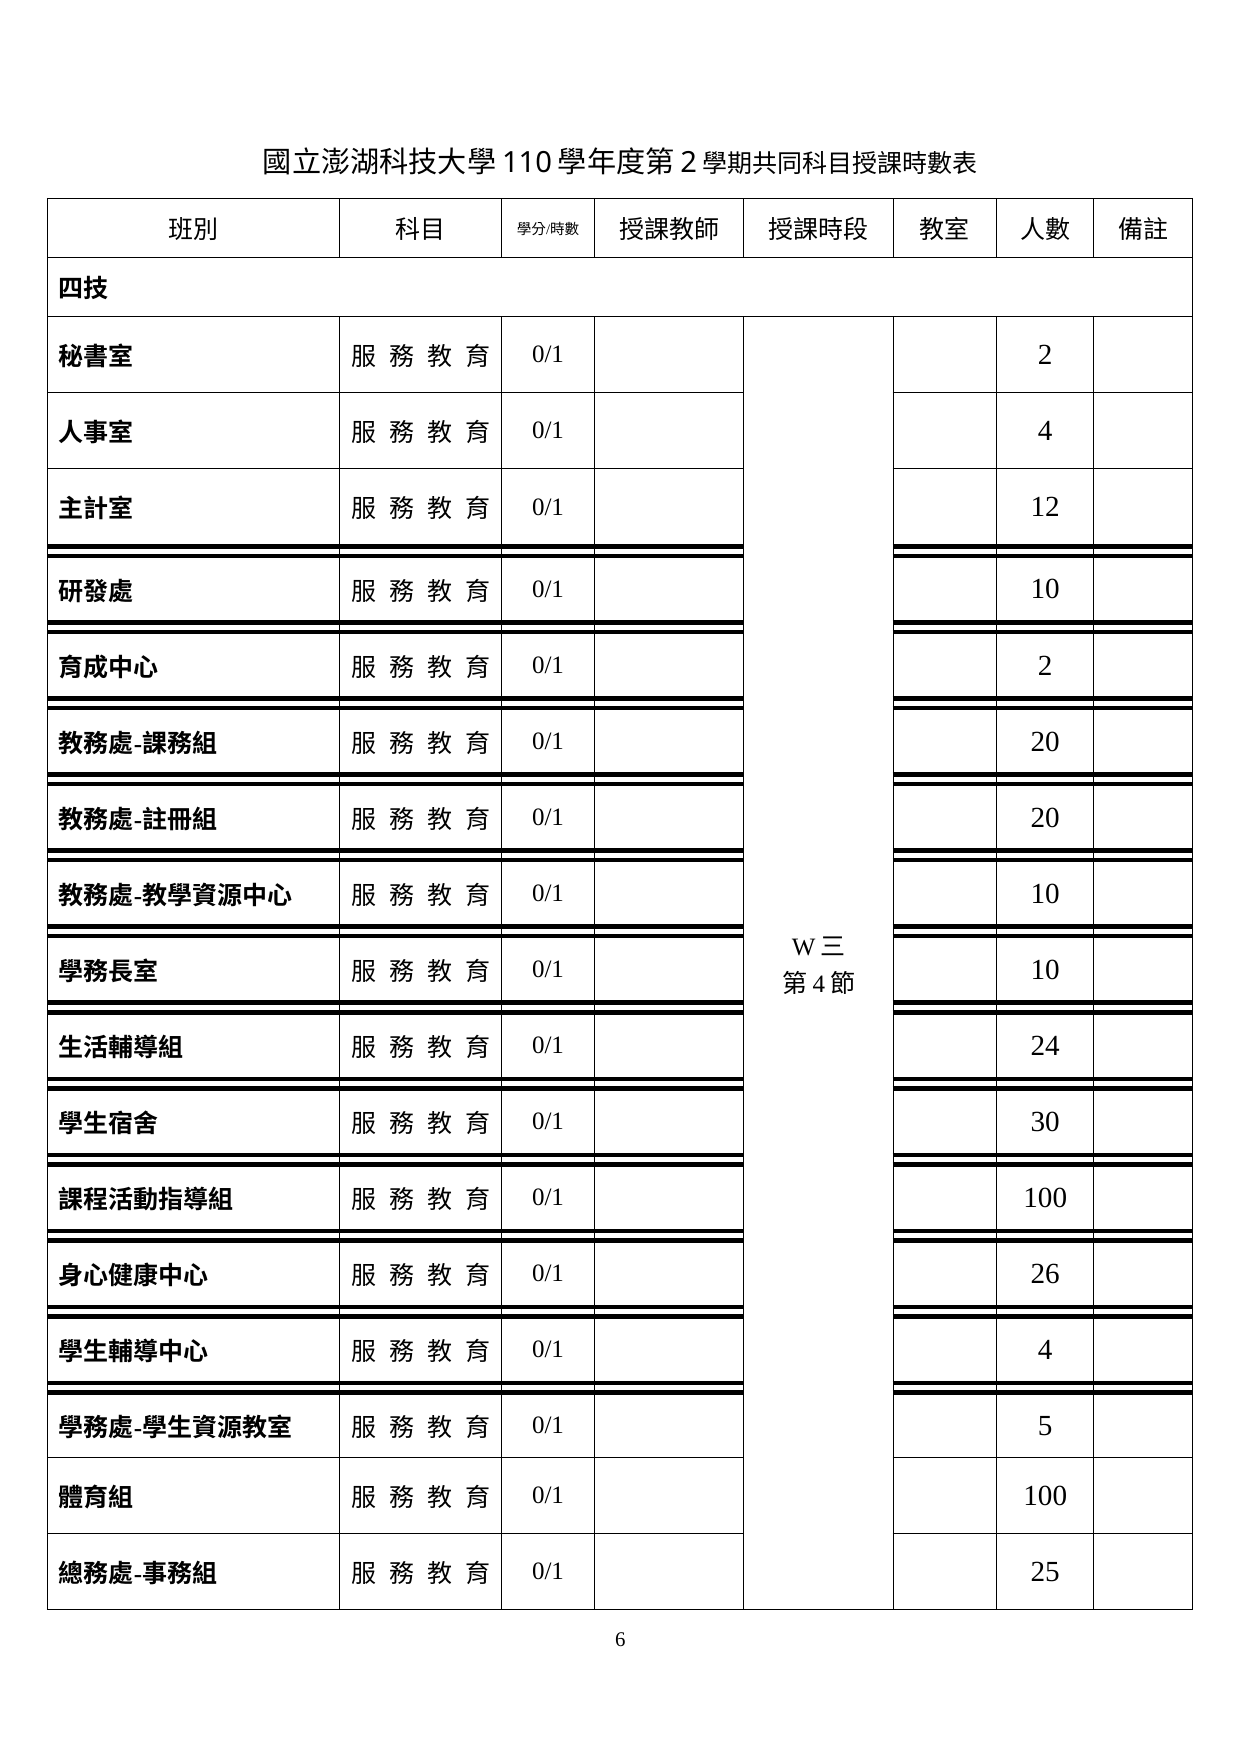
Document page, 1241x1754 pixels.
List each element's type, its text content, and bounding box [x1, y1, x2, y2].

table_cell [595, 625, 743, 630]
table_cell [1094, 938, 1192, 1000]
table_cell 4 [997, 1319, 1093, 1381]
table_cell 25 [997, 1534, 1093, 1609]
table_cell 0/1 [502, 786, 594, 848]
table_cell [502, 777, 594, 782]
table_cell [997, 1309, 1093, 1314]
table_cell [894, 558, 996, 620]
table_cell [48, 1233, 339, 1238]
table_cell [595, 1458, 743, 1533]
table_cell 100 [997, 1458, 1093, 1533]
table_header 授課時段 [744, 199, 893, 257]
table_header 科目 [340, 199, 501, 257]
table_cell [595, 1233, 743, 1238]
table_cell [340, 777, 501, 782]
table_cell [48, 625, 339, 630]
table_cell [894, 1157, 996, 1162]
table_cell 0/1 [502, 1015, 594, 1076]
table_cell [894, 701, 996, 706]
table_cell [595, 1534, 743, 1609]
table_cell 24 [997, 1015, 1093, 1076]
table_cell [894, 1081, 996, 1086]
table_cell [894, 1319, 996, 1381]
table_cell 0/1 [502, 1458, 594, 1533]
table_cell [595, 393, 743, 468]
table_cell [502, 853, 594, 858]
table_cell [997, 777, 1093, 782]
table_cell [894, 1458, 996, 1533]
table_cell [48, 549, 339, 554]
table_cell [1094, 1005, 1192, 1010]
table_cell [894, 862, 996, 924]
table_cell 服務教育 [340, 634, 501, 696]
table_cell 研發處 [48, 558, 339, 620]
table_cell 12 [997, 469, 1093, 544]
table_cell [997, 1157, 1093, 1162]
table_cell [997, 853, 1093, 858]
table_cell [1094, 558, 1192, 620]
table_cell [1094, 929, 1192, 934]
table_cell 課程活動指導組 [48, 1167, 339, 1228]
table_cell [595, 938, 743, 1000]
table_cell [595, 1243, 743, 1304]
table_cell [1094, 1534, 1192, 1609]
table_cell [595, 777, 743, 782]
table_cell 秘書室 [48, 317, 339, 392]
table_cell [997, 1081, 1093, 1086]
table_cell [894, 625, 996, 630]
table_cell [1094, 1157, 1192, 1162]
table_cell [595, 710, 743, 772]
table_cell 服務教育 [340, 317, 501, 392]
table_cell [894, 634, 996, 696]
table_cell 10 [997, 862, 1093, 924]
table_cell 0/1 [502, 469, 594, 544]
table_cell [894, 1005, 996, 1010]
table_cell [997, 625, 1093, 630]
table_cell 服務教育 [340, 393, 501, 468]
table_cell [894, 1395, 996, 1457]
table_cell [1094, 1385, 1192, 1390]
table_cell [502, 625, 594, 630]
table_cell [894, 317, 996, 392]
table_cell [340, 1309, 501, 1314]
table_cell 服務教育 [340, 1395, 501, 1457]
table_cell 服務教育 [340, 786, 501, 848]
table_cell [595, 1319, 743, 1381]
table_cell 服務教育 [340, 862, 501, 924]
table_cell 身心健康中心 [48, 1243, 339, 1304]
table_header 授課教師 [595, 199, 743, 257]
table_cell 0/1 [502, 1395, 594, 1457]
table_cell 教務處-註冊組 [48, 786, 339, 848]
table_cell [894, 1015, 996, 1076]
table_cell 服務教育 [340, 1319, 501, 1381]
table_cell 0/1 [502, 1319, 594, 1381]
table_cell [502, 929, 594, 934]
table_cell [595, 1167, 743, 1228]
table_cell 100 [997, 1167, 1093, 1228]
table_cell [595, 929, 743, 934]
table_cell [595, 469, 743, 544]
table_cell [1094, 317, 1192, 392]
table_cell 學務長室 [48, 938, 339, 1000]
table_cell [1094, 625, 1192, 630]
table_cell 四技 [48, 258, 1192, 316]
table_cell 生活輔導組 [48, 1015, 339, 1076]
table_header 學分/時數 [502, 199, 594, 257]
table_cell [502, 549, 594, 554]
table_cell [595, 786, 743, 848]
table_cell W三 第4節 [744, 317, 893, 1609]
table_cell [894, 469, 996, 544]
table_cell 0/1 [502, 634, 594, 696]
table_cell [1094, 862, 1192, 924]
table_cell [502, 1157, 594, 1162]
table_cell [595, 634, 743, 696]
table_cell [997, 1005, 1093, 1010]
table_cell [48, 701, 339, 706]
table_cell 0/1 [502, 938, 594, 1000]
table_cell 服務教育 [340, 1458, 501, 1533]
table_cell [595, 701, 743, 706]
table_cell 教務處-教學資源中心 [48, 862, 339, 924]
table_cell [1094, 1243, 1192, 1304]
table_cell [502, 1309, 594, 1314]
table_cell [48, 929, 339, 934]
table_cell [1094, 1395, 1192, 1457]
table_cell [595, 1157, 743, 1162]
table_cell [894, 1091, 996, 1152]
table_header 備註 [1094, 199, 1192, 257]
table_cell [997, 701, 1093, 706]
table_cell 0/1 [502, 393, 594, 468]
table_cell 20 [997, 786, 1093, 848]
table_cell [595, 1395, 743, 1457]
table_cell 4 [997, 393, 1093, 468]
table_cell [595, 862, 743, 924]
table_cell [502, 1081, 594, 1086]
table_cell [894, 1309, 996, 1314]
table_cell [48, 1005, 339, 1010]
table_cell 10 [997, 558, 1093, 620]
table_cell 0/1 [502, 710, 594, 772]
table_cell [894, 777, 996, 782]
table_cell 10 [997, 938, 1093, 1000]
table_header 班別 [48, 199, 339, 257]
table_cell [1094, 1309, 1192, 1314]
table_cell [894, 1534, 996, 1609]
table_cell [894, 786, 996, 848]
table_cell [1094, 393, 1192, 468]
table_cell [340, 1385, 501, 1390]
table_cell [894, 853, 996, 858]
table_cell [340, 1081, 501, 1086]
table_cell [340, 853, 501, 858]
table_cell [1094, 1458, 1192, 1533]
table_cell [595, 549, 743, 554]
table_cell [997, 929, 1093, 934]
table_cell [595, 853, 743, 858]
table_cell 人事室 [48, 393, 339, 468]
table_cell [48, 1309, 339, 1314]
table_cell [48, 1157, 339, 1162]
table_cell [1094, 1167, 1192, 1228]
text 國立澎湖科技大學110學年度第2學期共同科目授課時數表 [59, 123, 1181, 198]
table_cell 服務教育 [340, 938, 501, 1000]
table_cell [894, 1233, 996, 1238]
table_cell [1094, 710, 1192, 772]
table_cell [595, 1091, 743, 1152]
table_cell [894, 393, 996, 468]
table_cell [1094, 777, 1192, 782]
table_cell [340, 1005, 501, 1010]
table_cell [48, 853, 339, 858]
table_cell 育成中心 [48, 634, 339, 696]
table_cell 0/1 [502, 558, 594, 620]
table_cell [997, 1233, 1093, 1238]
table_cell [894, 710, 996, 772]
table_cell [1094, 786, 1192, 848]
table_cell 主計室 [48, 469, 339, 544]
table_cell [502, 1005, 594, 1010]
table_header 教室 [894, 199, 996, 257]
table_cell [1094, 701, 1192, 706]
table_cell [340, 1157, 501, 1162]
table_cell 教務處-課務組 [48, 710, 339, 772]
table_cell [502, 1233, 594, 1238]
table_cell 服務教育 [340, 469, 501, 544]
table_cell [595, 558, 743, 620]
table_cell [997, 549, 1093, 554]
table_cell 服務教育 [340, 558, 501, 620]
table_cell 總務處-事務組 [48, 1534, 339, 1609]
table_cell [894, 1167, 996, 1228]
table_cell 服務教育 [340, 1243, 501, 1304]
table_cell [340, 929, 501, 934]
table_cell [48, 1081, 339, 1086]
table_cell [595, 317, 743, 392]
table_cell [1094, 1233, 1192, 1238]
table_cell [48, 777, 339, 782]
table_cell 服務教育 [340, 1091, 501, 1152]
table_cell [595, 1309, 743, 1314]
table_cell [1094, 1091, 1192, 1152]
table_cell [1094, 1015, 1192, 1076]
table_cell [48, 1385, 339, 1390]
table_cell [1094, 469, 1192, 544]
table_cell [1094, 549, 1192, 554]
table_cell 0/1 [502, 1167, 594, 1228]
table_cell 0/1 [502, 317, 594, 392]
table_cell [1094, 1081, 1192, 1086]
table_cell 體育組 [48, 1458, 339, 1533]
table_cell [894, 549, 996, 554]
table_cell 0/1 [502, 1091, 594, 1152]
table_cell [502, 701, 594, 706]
table_cell [1094, 1319, 1192, 1381]
table_cell [1094, 634, 1192, 696]
table_cell [997, 1385, 1093, 1390]
table_cell 服務教育 [340, 710, 501, 772]
table_cell 服務教育 [340, 1534, 501, 1609]
table_cell 20 [997, 710, 1093, 772]
table_cell 學務處-學生資源教室 [48, 1395, 339, 1457]
table_cell 0/1 [502, 862, 594, 924]
table_cell 26 [997, 1243, 1093, 1304]
table_cell 2 [997, 634, 1093, 696]
table_cell 學生輔導中心 [48, 1319, 339, 1381]
table_cell [894, 1385, 996, 1390]
table_cell [340, 625, 501, 630]
table_cell 2 [997, 317, 1093, 392]
table_cell [595, 1385, 743, 1390]
table_cell [340, 1233, 501, 1238]
table_cell [502, 1385, 594, 1390]
table_cell [894, 938, 996, 1000]
table_cell [1094, 853, 1192, 858]
table_cell 30 [997, 1091, 1093, 1152]
table_cell [894, 929, 996, 934]
table_cell 學生宿舍 [48, 1091, 339, 1152]
table_cell [894, 1243, 996, 1304]
table_cell 服務教育 [340, 1015, 501, 1076]
table_cell [340, 549, 501, 554]
table_cell [340, 701, 501, 706]
table_cell [595, 1015, 743, 1076]
table_header 人數 [997, 199, 1093, 257]
table_cell [595, 1005, 743, 1010]
table_cell 5 [997, 1395, 1093, 1457]
table_cell [595, 1081, 743, 1086]
table_cell 服務教育 [340, 1167, 501, 1228]
table_cell 0/1 [502, 1243, 594, 1304]
table_cell 0/1 [502, 1534, 594, 1609]
